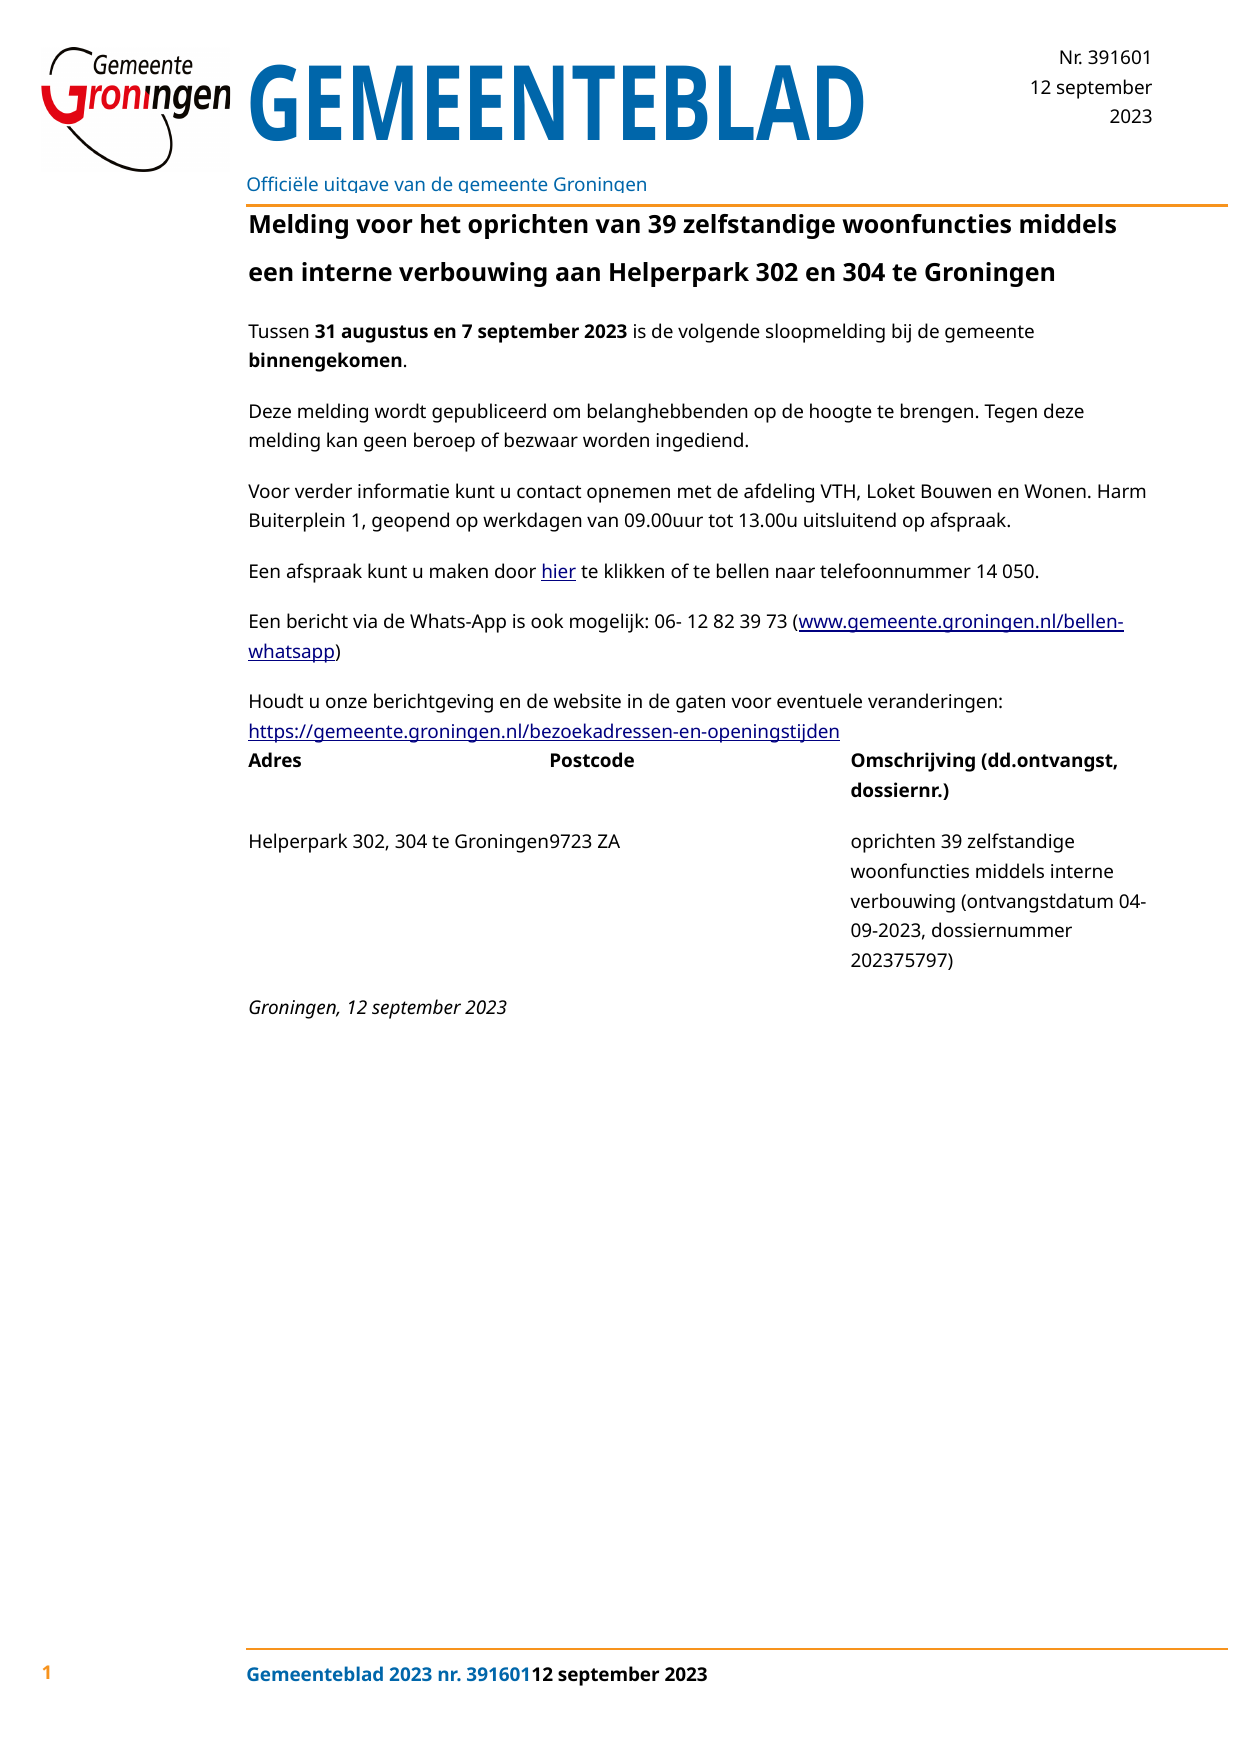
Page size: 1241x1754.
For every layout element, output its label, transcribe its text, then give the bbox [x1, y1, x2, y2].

table_cell oprichten 39 zelfstandige woonfuncties middels interne verbouwing (ontvangstdatum 04-09-2023, dossiernummer 202375797) [850, 829, 1152, 973]
text Deze melding wordt gepubliceerd om belanghebbenden op de hoogte te brengen. Tegen deze melding kan geen beroep of bezwaar worden ingediend. [248, 398, 1152, 453]
picture [41, 47, 231, 172]
text Tussen 31 augustus en 7 september 2023 is de volgende sloopmelding bij de gemeente binnengekomen. [248, 318, 1152, 373]
table_cell Helperpark 302, 304 te Groningen [248, 829, 549, 973]
table_cell [248, 803, 549, 829]
text Melding voor het oprichten van 39 zelfstandige woonfuncties middels een interne verbouwing aan Helperpark 302 en 304 te Groningen [248, 207, 1152, 288]
table_header Adres [248, 748, 549, 803]
text Voor verder informatie kunt u contact opnemen met de afdeling VTH, Loket Bouwen en Wonen. Harm Buiterplein 1, geopend op werkdagen van 09.00uur tot 13.00u uitsluitend op afspraak. [248, 478, 1152, 533]
table_header Omschrijving (dd.ontvangst, dossiernr.) [850, 748, 1152, 803]
text Houdt u onze berichtgeving en de website in de gaten voor eventuele veranderingen: https://gemeente.groningen.nl/bezoekadressen-en-openingstijden [248, 688, 1152, 744]
table_header Postcode [549, 748, 850, 803]
table_cell 9723 ZA [549, 829, 850, 973]
text Een bericht via de Whats-App is ook mogelijk: 06- 12 82 39 73 (www.gemeente.groningen.nl/bellen-whatsapp) [248, 608, 1152, 664]
table_cell [850, 803, 1152, 829]
text Groningen, 12 september 2023 [248, 994, 1152, 1020]
table_cell [549, 803, 850, 829]
text Een afspraak kunt u maken door hier te klikken of te bellen naar telefoonnummer 14 050. [248, 558, 1152, 584]
